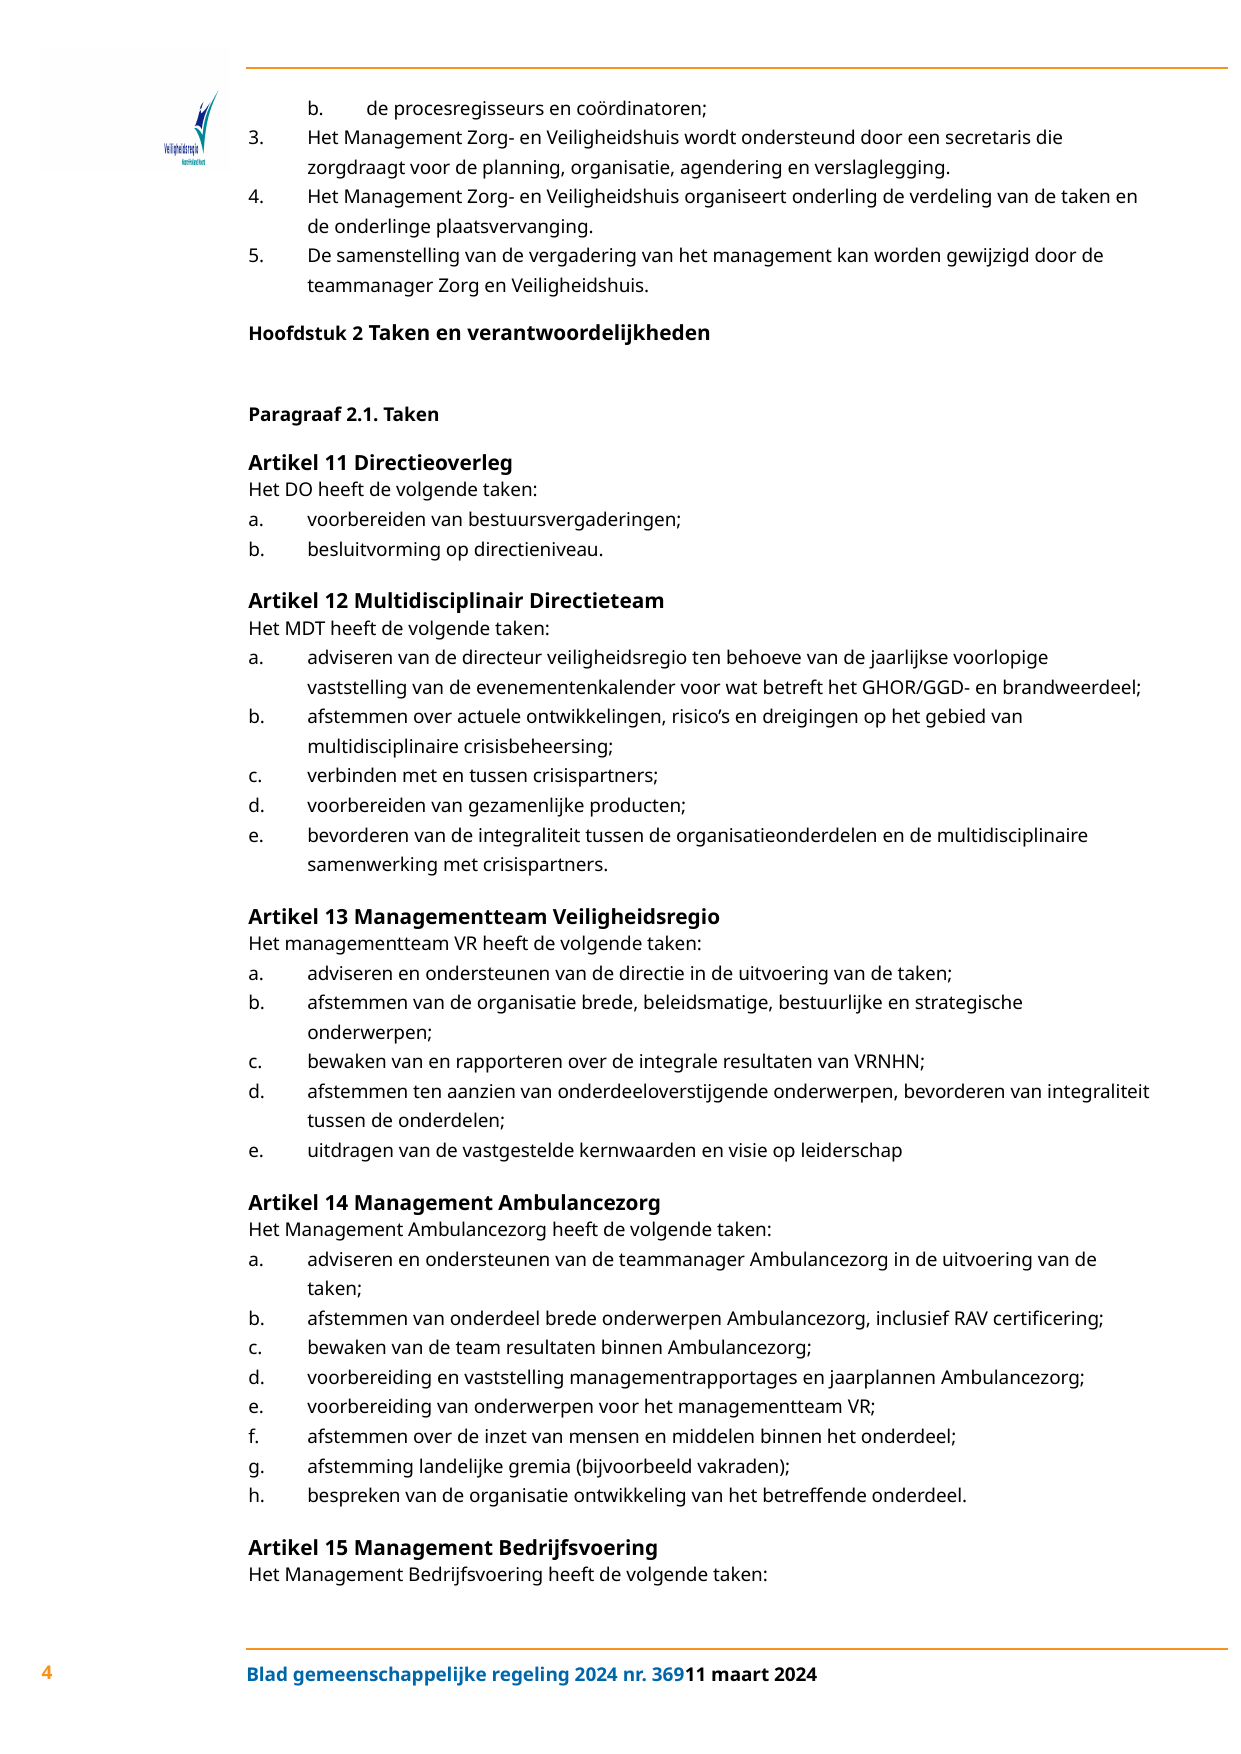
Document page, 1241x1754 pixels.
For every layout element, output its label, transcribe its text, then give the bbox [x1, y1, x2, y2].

list afstemmen van de organisatie brede, beleidsmatige, bestuurlijke en strategische onderwerpen; [248, 989, 1152, 1045]
text Artikel 14 Management Ambulancezorg [248, 1188, 1152, 1216]
text Artikel 13 Managementteam Veiligheidsregio [248, 902, 1152, 930]
list afstemmen over de inzet van mensen en middelen binnen het onderdeel; [248, 1423, 1152, 1449]
list bewaken van en rapporteren over de integrale resultaten van VRNHN; [248, 1048, 1152, 1074]
text Het Management Bedrijfsvoering heeft de volgende taken: [248, 1561, 1152, 1587]
text Paragraaf 2.1. Taken [248, 402, 1152, 427]
list adviseren en ondersteunen van de directie in de uitvoering van de taken; [248, 960, 1152, 986]
list Het Management Zorg- en Veiligheidshuis organiseert onderling de verdeling van de taken en de onderlinge plaatsvervanging. [248, 183, 1152, 239]
list afstemmen ten aanzien van onderdeeloverstijgende onderwerpen, bevorderen van integraliteit tussen de onderdelen; [248, 1078, 1152, 1133]
text Artikel 15 Management Bedrijfsvoering [248, 1533, 1152, 1561]
text Het MDT heeft de volgende taken: [248, 615, 1152, 640]
text Artikel 12 Multidisciplinair Directieteam [248, 586, 1152, 615]
list De samenstelling van de vergadering van het management kan worden gewijzigd door de teammanager Zorg en Veiligheidshuis. [248, 243, 1152, 298]
list afstemming landelijke gremia (bijvoorbeeld vakraden); [248, 1453, 1152, 1478]
text Artikel 11 Directieoverleg [248, 448, 1152, 477]
list afstemmen over actuele ontwikkelingen, risico’s en dreigingen op het gebied van multidisciplinaire crisisbeheersing; [248, 703, 1152, 759]
list voorbereiding en vaststelling managementrapportages en jaarplannen Ambulancezorg; [248, 1364, 1152, 1390]
list voorbereiden van gezamenlijke producten; [248, 792, 1152, 818]
list bevorderen van de integraliteit tussen de organisatieonderdelen en de multidisciplinaire samenwerking met crisispartners. [248, 822, 1152, 877]
list verbinden met en tussen crisispartners; [248, 763, 1152, 788]
list adviseren en ondersteunen van de teammanager Ambulancezorg in de uitvoering van de taken; [248, 1246, 1152, 1301]
list Het Management Zorg- en Veiligheidshuis wordt ondersteund door een secretaris die zorgdraagt voor de planning, organisatie, agendering en verslaglegging. [248, 124, 1152, 180]
list besluitvorming op directieniveau. [248, 536, 1152, 562]
list voorbereiding van onderwerpen voor het managementteam VR; [248, 1394, 1152, 1419]
picture [41, 47, 231, 172]
text Het Management Ambulancezorg heeft de volgende taken: [248, 1216, 1152, 1242]
list adviseren van de directeur veiligheidsregio ten behoeve van de jaarlijkse voorlopige vaststelling van de evenementenkalender voor wat betreft het GHOR/GGD- en brandweerdeel; [248, 644, 1152, 699]
list de procesregisseurs en coördinatoren; [307, 95, 1152, 121]
text Het managementteam VR heeft de volgende taken: [248, 930, 1152, 956]
list uitdragen van de vastgestelde kernwaarden en visie op leiderschap [248, 1137, 1152, 1163]
list bewaken van de team resultaten binnen Ambulancezorg; [248, 1334, 1152, 1360]
list afstemmen van onderdeel brede onderwerpen Ambulancezorg, inclusief RAV certificering; [248, 1305, 1152, 1331]
text Het DO heeft de volgende taken: [248, 477, 1152, 502]
text Hoofdstuk 2 Taken en verantwoordelijkheden [248, 318, 1152, 346]
list voorbereiden van bestuursvergaderingen; [248, 506, 1152, 532]
list bespreken van de organisatie ontwikkeling van het betreffende onderdeel. [248, 1482, 1152, 1508]
